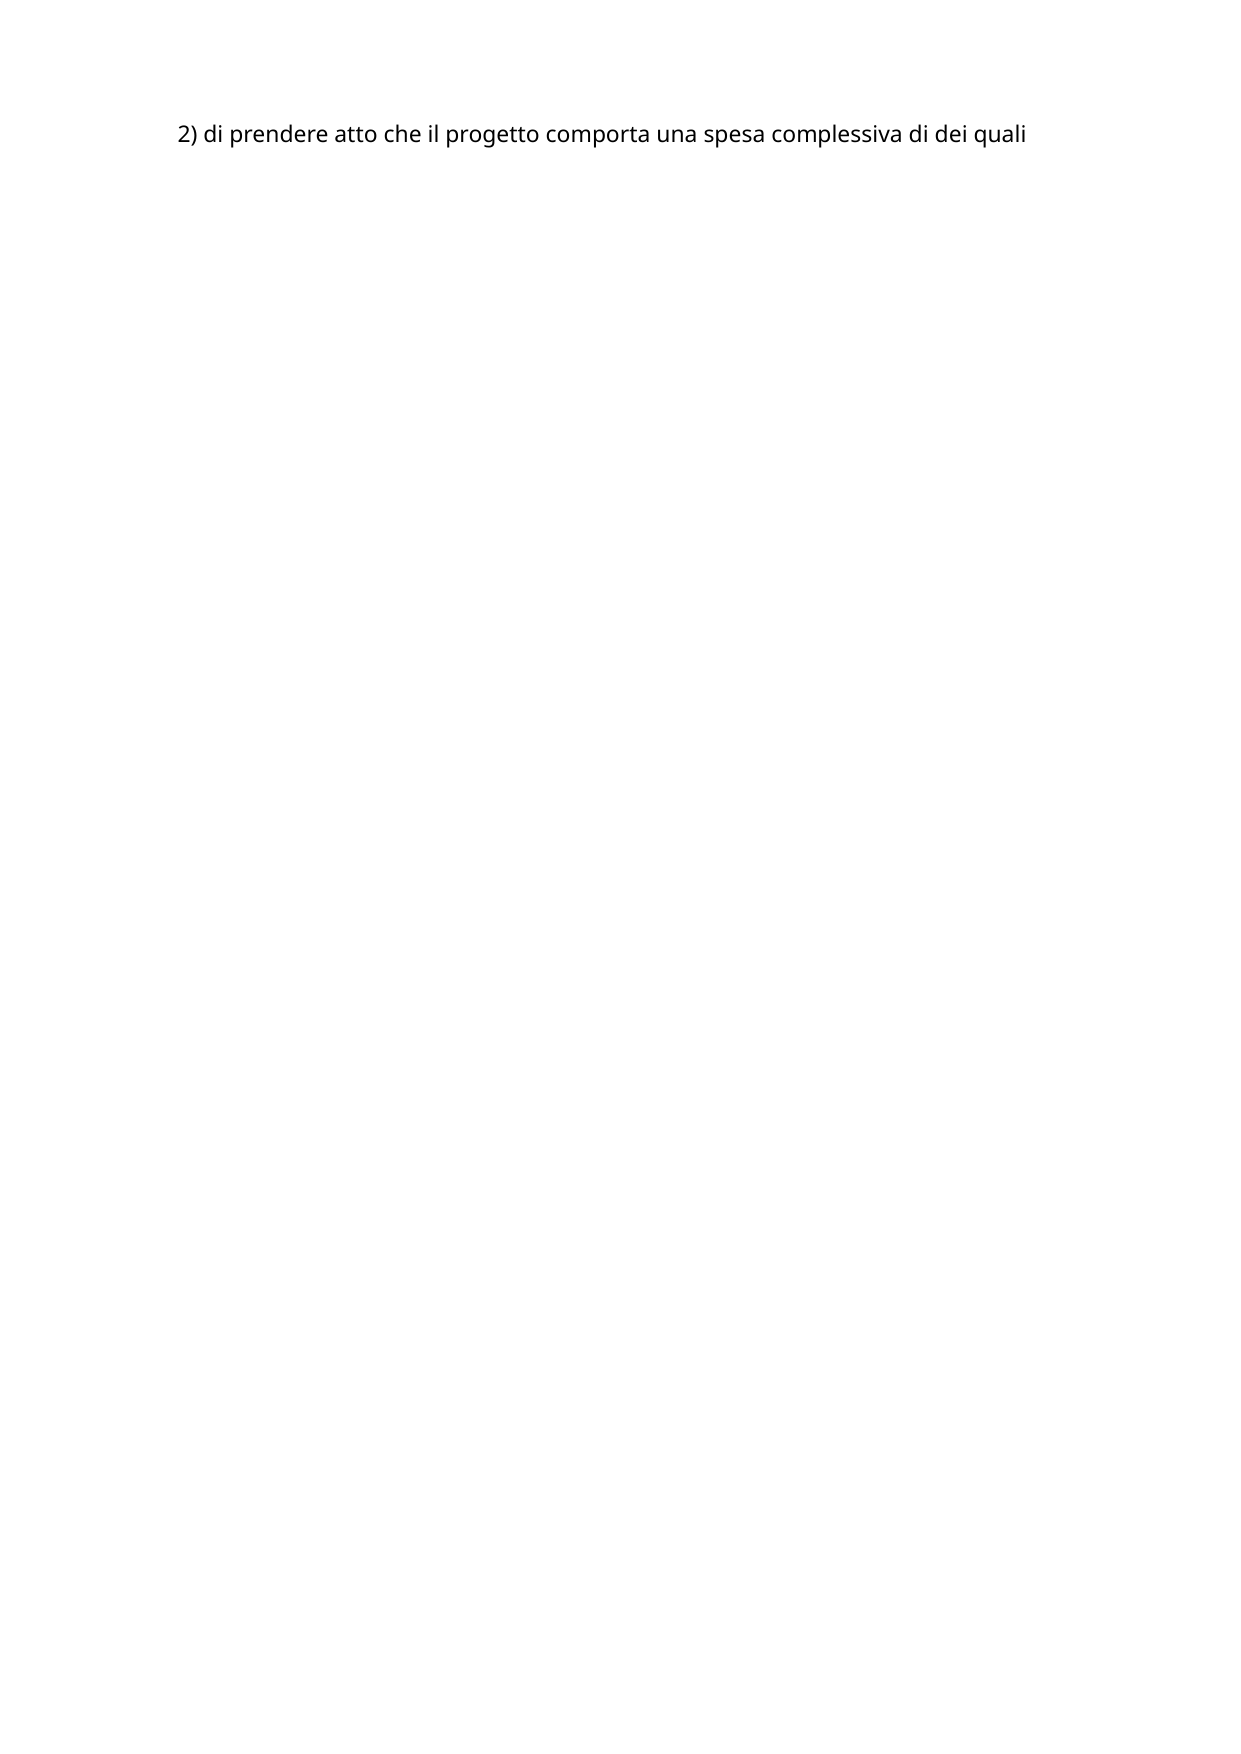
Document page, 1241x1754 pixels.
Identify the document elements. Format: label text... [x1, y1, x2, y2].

text 2) di prendere atto che il progetto comporta una spesa complessiva di dei quali [118, 118, 1122, 149]
